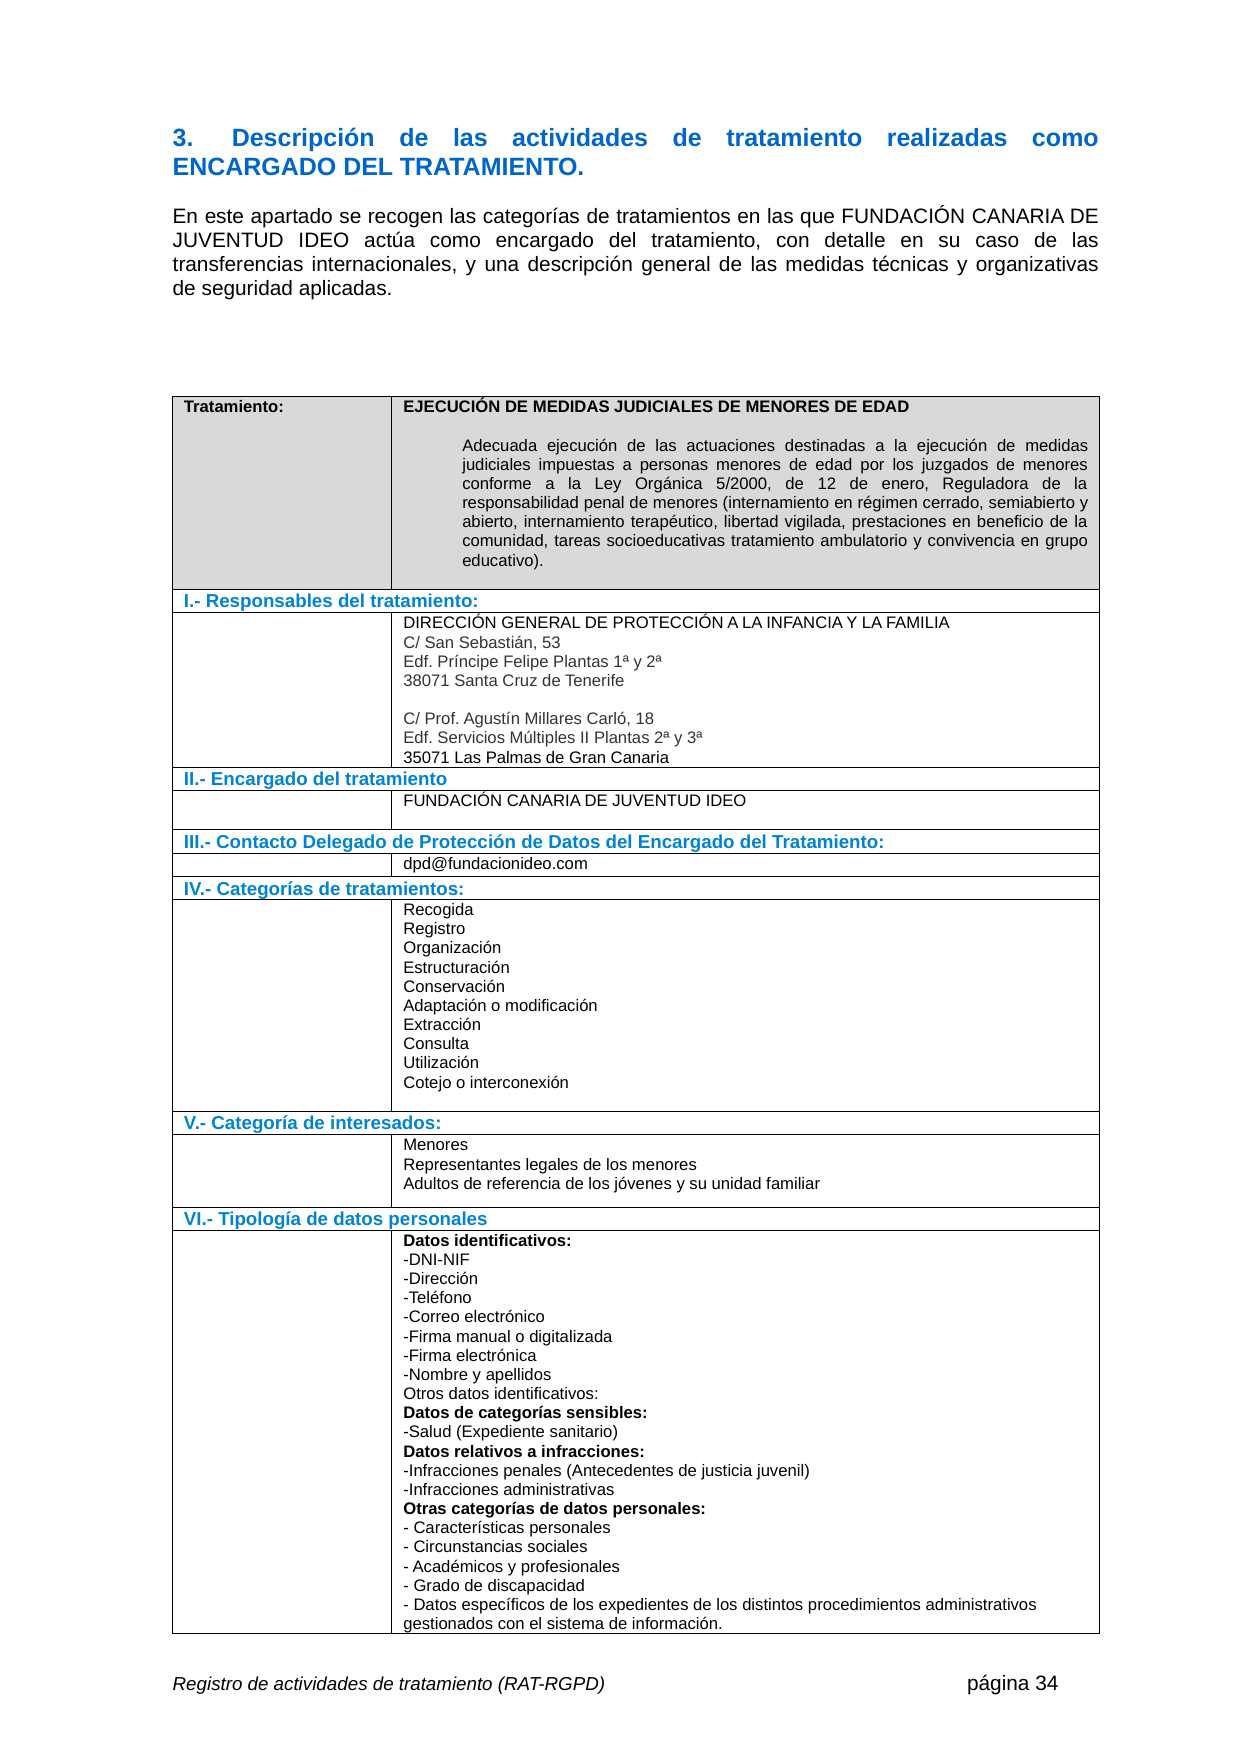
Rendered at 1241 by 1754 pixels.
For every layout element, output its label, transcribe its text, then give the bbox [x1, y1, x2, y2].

table_cell [173, 613, 391, 767]
table_cell VI.- Tipología de datos personales [173, 1208, 1099, 1229]
table_cell IV.- Categorías de tratamientos: [173, 877, 1099, 899]
table_header Tratamiento: [173, 397, 391, 589]
table_cell Recogida Registro Organización Estructuración Conservación Adaptación o modificación Extracción Consulta Utilización Cotejo o interconexión [392, 900, 1099, 1111]
subtitle Descripción de las actividades de tratamiento realizadas como ENCARGADO DEL TRATAMIENTO. [172, 123, 1100, 180]
table_cell DIRECCIÓN GENERAL DE PROTECCIÓN A LA INFANCIA Y LA FAMILIA C/ San Sebastián, 53 Edf. Príncipe Felipe Plantas 1ª y 2ª 38071 Santa Cruz de Tenerife C/ Prof. Agustín Millares Carló, 18 Edf. Servicios Múltiples II Plantas 2ª y 3ª 35071 Las Palmas de Gran Canaria [392, 613, 1099, 767]
table_cell III.- Contacto Delegado de Protección de Datos del Encargado del Tratamiento: [173, 830, 1099, 853]
table_cell FUNDACIÓN CANARIA DE JUVENTUD IDEO [392, 791, 1099, 829]
table_cell [173, 900, 391, 1111]
table_cell [173, 791, 391, 829]
table_cell Datos identificativos: -DNI-NIF -Dirección -Teléfono -Correo electrónico -Firma manual o digitalizada -Firma electrónica -Nombre y apellidos Otros datos identificativos: Datos de categorías sensibles: -Salud (Expediente sanitario) Datos relativos a infracciones: -Infracciones penales (Antecedentes de justicia juvenil) -Infracciones administrativas Otras categorías de datos personales: - Características personales - Circunstancias sociales - Académicos y profesionales - Grado de discapacidad - Datos específicos de los expedientes de los distintos procedimientos administrativos gestionados con el sistema de información. [392, 1231, 1099, 1633]
table_cell [173, 854, 391, 876]
table_cell [173, 1135, 391, 1207]
table_cell II.- Encargado del tratamiento [173, 768, 1099, 790]
text En este apartado se recogen las categorías de tratamientos en las que FUNDACIÓN CANARIA DE JUVENTUD IDEO actúa como encargado del tratamiento, con detalle en su caso de las transferencias internacionales, y una descripción general de las medidas técnicas y organizativas de seguridad aplicadas. [172, 204, 1100, 300]
table_header EJECUCIÓN DE MEDIDAS JUDICIALES DE MENORES DE EDAD Adecuada ejecución de las actuaciones destinadas a la ejecución de medidas judiciales impuestas a personas menores de edad por los juzgados de menores conforme a la Ley Orgánica 5/2000, de 12 de enero, Reguladora de la responsabilidad penal de menores (internamiento en régimen cerrado, semiabierto y abierto, internamiento terapéutico, libertad vigilada, prestaciones en beneficio de la comunidad, tareas socioeducativas tratamiento ambulatorio y convivencia en grupo educativo). [392, 397, 1099, 589]
table_cell dpd@fundacionideo.com [392, 854, 1099, 876]
table_cell I.- Responsables del tratamiento: [173, 590, 1099, 612]
table_cell V.- Categoría de interesados: [173, 1112, 1099, 1134]
table_cell Menores Representantes legales de los menores Adultos de referencia de los jóvenes y su unidad familiar [392, 1135, 1099, 1207]
table_cell [173, 1231, 391, 1633]
